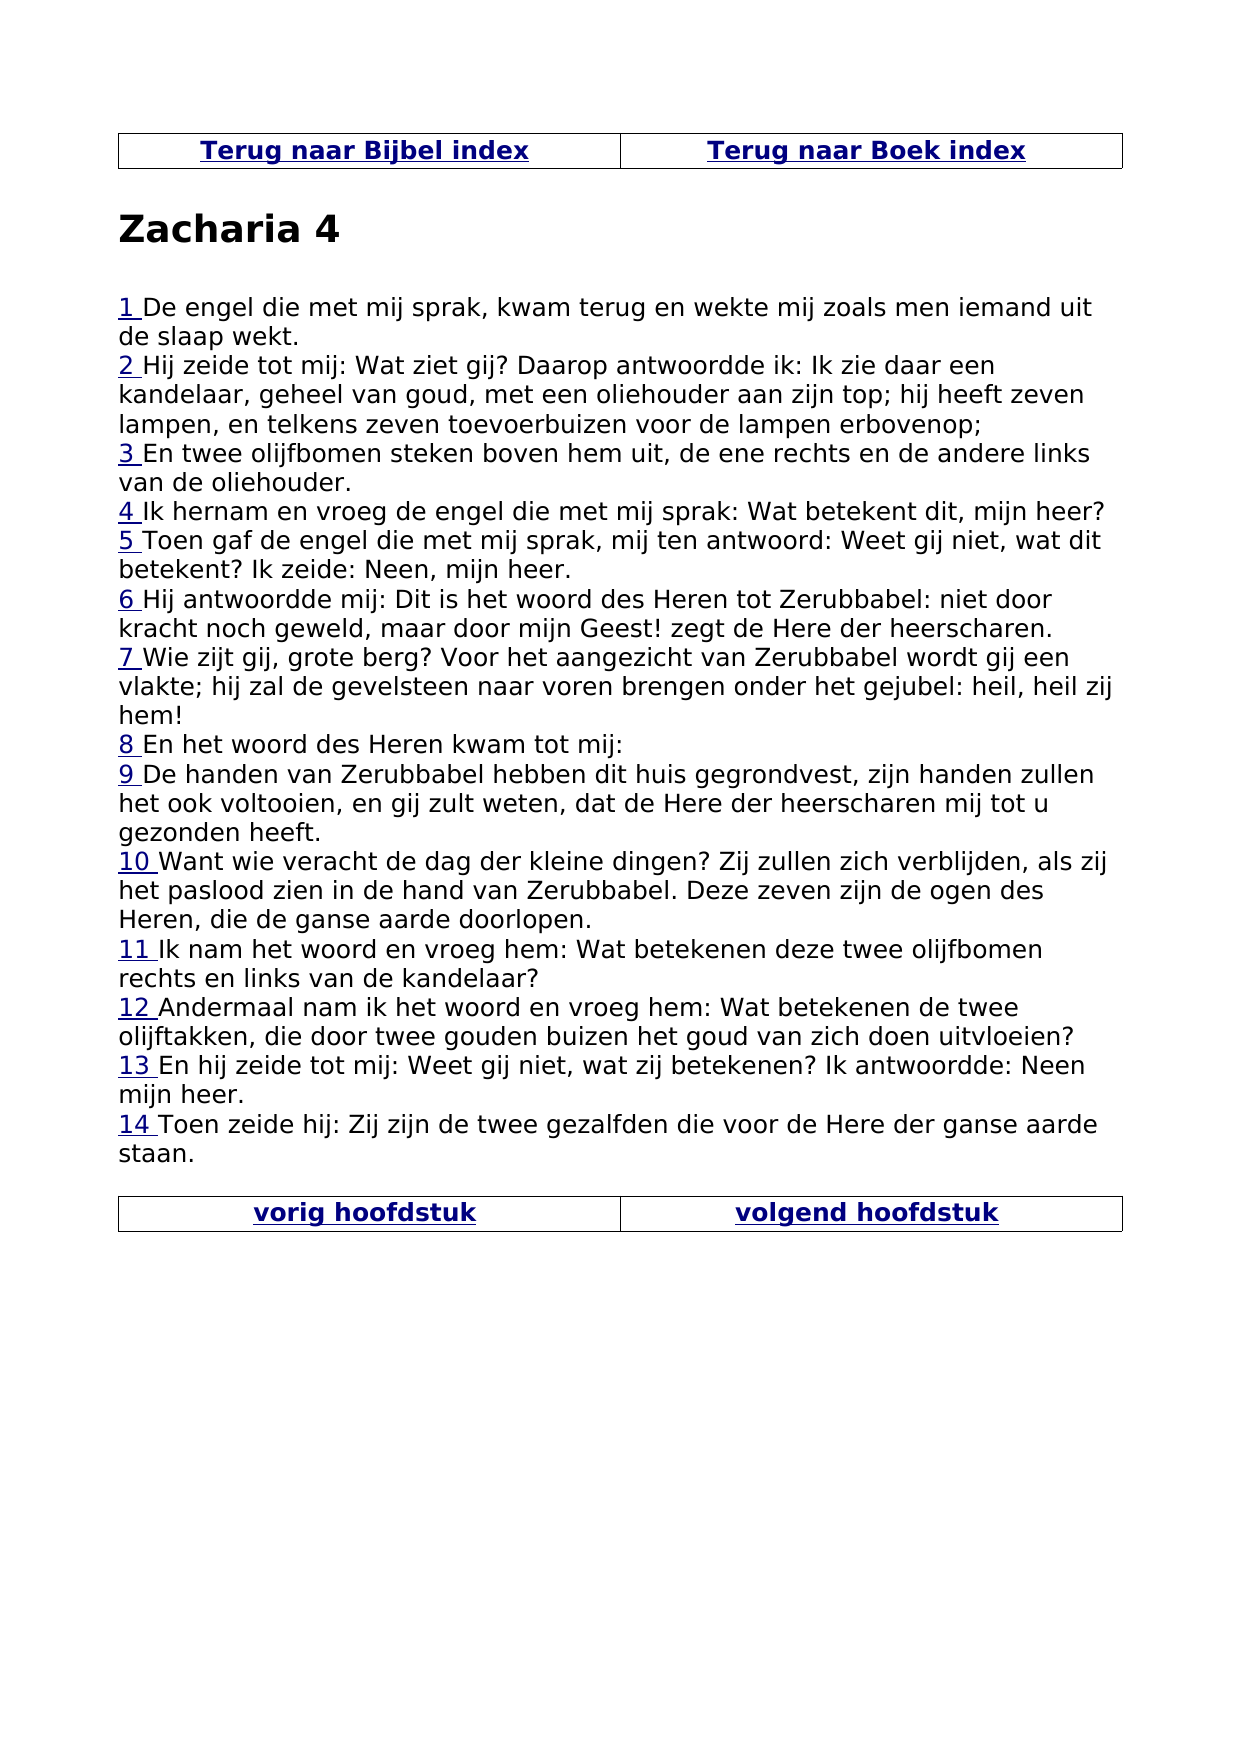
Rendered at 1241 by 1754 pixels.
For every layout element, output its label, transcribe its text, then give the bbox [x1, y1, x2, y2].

table_header Terug naar Bijbel index [119, 134, 620, 168]
table_header Terug naar Boek index [621, 134, 1122, 168]
subtitle Zacharia 4 [118, 208, 1122, 252]
table_header volgend hoofdstuk [621, 1197, 1122, 1231]
table_header vorig hoofdstuk [119, 1197, 620, 1231]
text 1 De engel die met mij sprak, kwam terug en wekte mij zoals men iemand uit de slaap wekt. 2 Hij zeide tot mij: Wat ziet gij? Daarop antwoordde ik: Ik zie daar een kandelaar, geheel van goud, met een oliehouder aan zijn top; hij heeft zeven lampen, en telkens zeven toevoerbuizen voor de lampen erbovenop; 3 En twee olijfbomen steken boven hem uit, de ene rechts en de andere links van de oliehouder. 4 Ik hernam en vroeg de engel die met mij sprak: Wat betekent dit, mijn heer? 5 Toen gaf de engel die met mij sprak, mij ten antwoord: Weet gij niet, wat dit betekent? Ik zeide: Neen, mijn heer. 6 Hij antwoordde mij: Dit is het woord des Heren tot Zerubbabel: niet door kracht noch geweld, maar door mijn Geest! zegt de Here der heerscharen. 7 Wie zijt gij, grote berg? Voor het aangezicht van Zerubbabel wordt gij een vlakte; hij zal de gevelsteen naar voren brengen onder het gejubel: heil, heil zij hem! 8 En het woord des Heren kwam tot mij: 9 De handen van Zerubbabel hebben dit huis gegrondvest, zijn handen zullen het ook voltooien, en gij zult weten, dat de Here der heerscharen mij tot u gezonden heeft. 10 Want wie veracht de dag der kleine dingen? Zij zullen zich verblijden, als zij het paslood zien in de hand van Zerubbabel. Deze zeven zijn de ogen des Heren, die de ganse aarde doorlopen. 11 Ik nam het woord en vroeg hem: Wat betekenen deze twee olijfbomen rechts en links van de kandelaar? 12 Andermaal nam ik het woord en vroeg hem: Wat betekenen de twee olijftakken, die door twee gouden buizen het goud van zich doen uitvloeien? 13 En hij zeide tot mij: Weet gij niet, wat zij betekenen? Ik antwoordde: Neen mijn heer. 14 Toen zeide hij: Zij zijn de twee gezalfden die voor de Here der ganse aarde staan. [118, 264, 1122, 1168]
